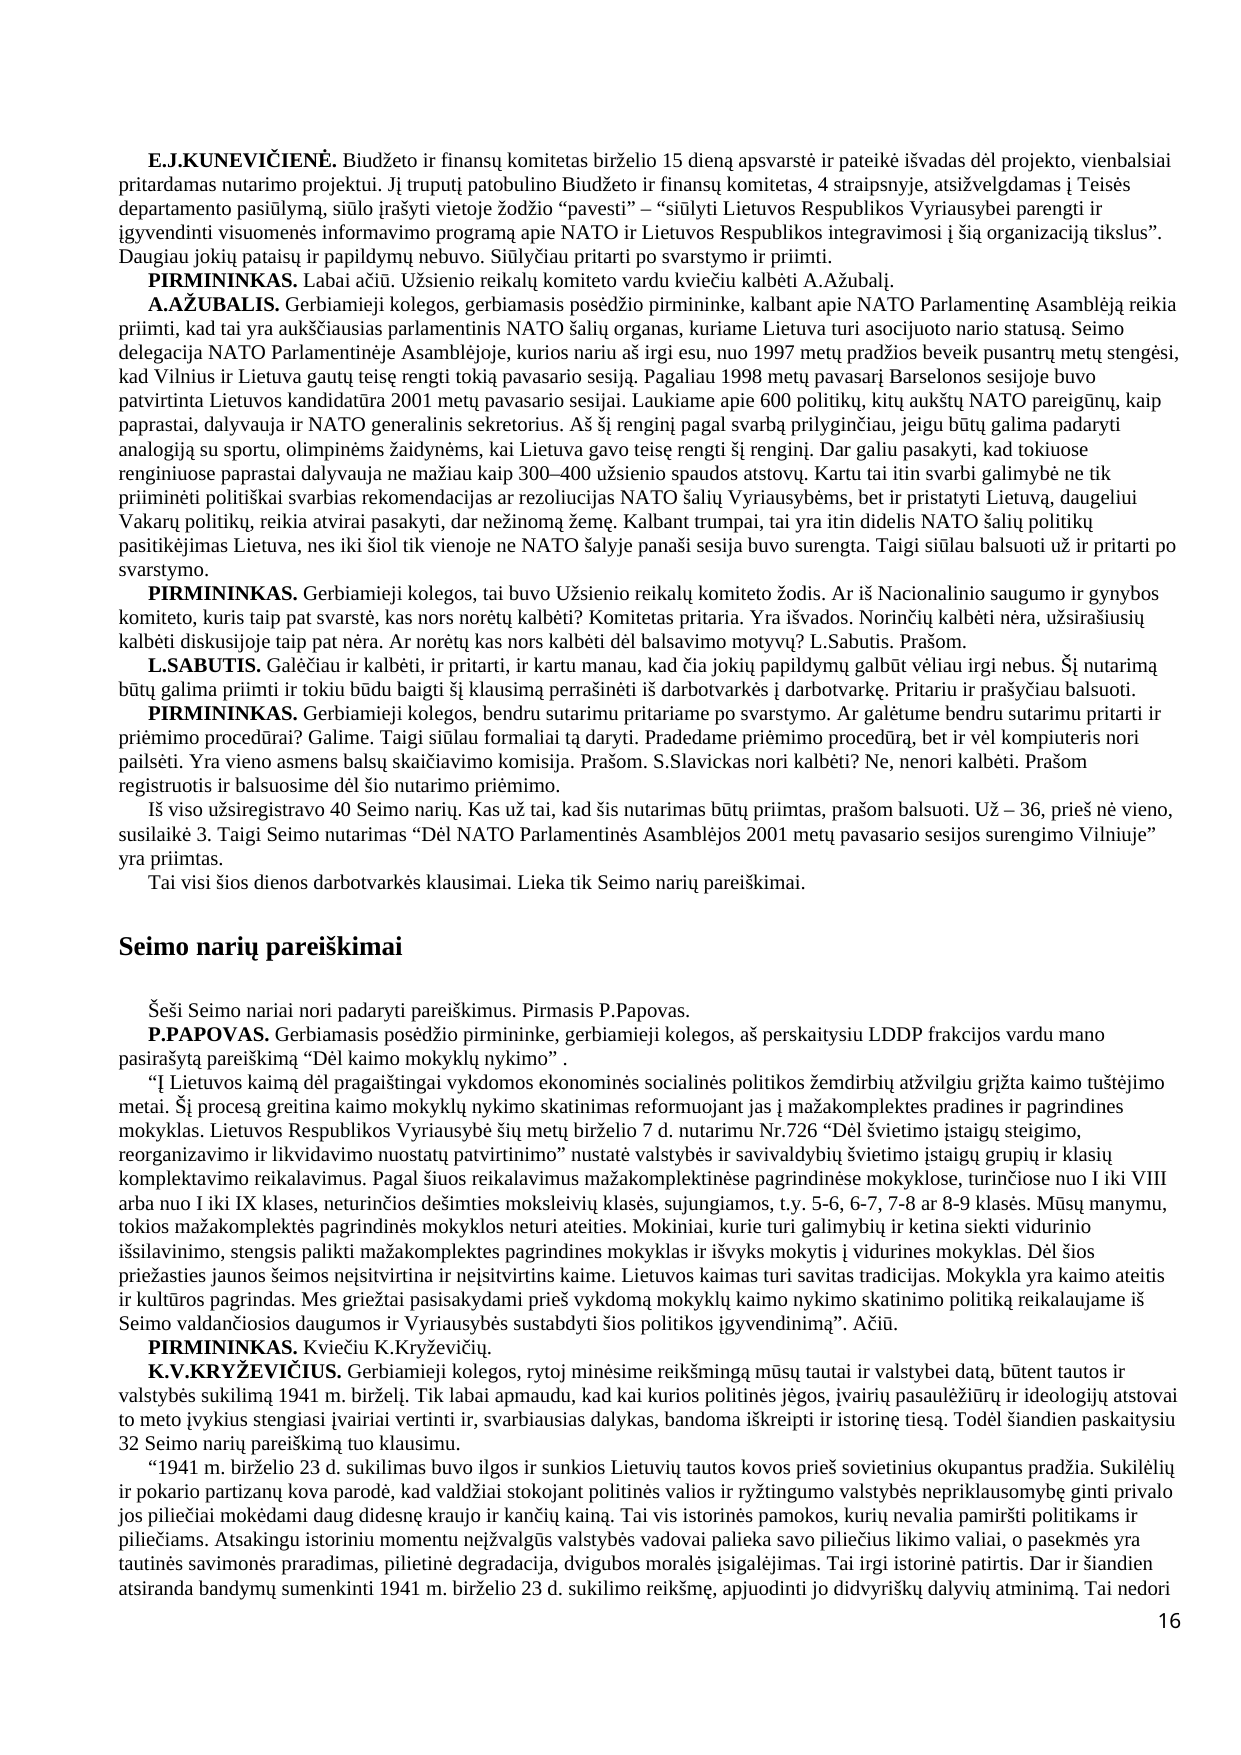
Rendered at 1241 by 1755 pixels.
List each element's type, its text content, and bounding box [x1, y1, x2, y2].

text PIRMININKAS. Kviečiu K.Kryževičių. [118, 1335, 1181, 1359]
text E.J.KUNEVIČIENĖ. Biudžeto ir finansų komitetas birželio 15 dieną apsvarstė ir pateikė išvadas dėl projekto, vienbalsiai pritardamas nutarimo projektui. Jį truputį patobulino Biudžeto ir finansų komitetas, 4 straipsnyje, atsižvelgdamas į Teisės departamento pasiūlymą, siūlo įrašyti vietoje žodžio “pavesti” – “siūlyti Lietuvos Respublikos Vyriausybei parengti ir įgyvendinti visuomenės informavimo programą apie NATO ir Lietuvos Respublikos integravimosi į šią organizaciją tikslus”. Daugiau jokių pataisų ir papildymų nebuvo. Siūlyčiau pritarti po svarstymo ir priimti. [118, 148, 1181, 268]
text PIRMININKAS. Gerbiamieji kolegos, tai buvo Užsienio reikalų komiteto žodis. Ar iš Nacionalinio saugumo ir gynybos komiteto, kuris taip pat svarstė, kas nors norėtų kalbėti? Komitetas pritaria. Yra išvados. Norinčių kalbėti nėra, užsirašiusių kalbėti diskusijoje taip pat nėra. Ar norėtų kas nors kalbėti dėl balsavimo motyvų? L.Sabutis. Prašom. [118, 581, 1181, 653]
text PIRMININKAS. Labai ačiū. Užsienio reikalų komiteto vardu kviečiu kalbėti A.Ažubalį. [118, 268, 1181, 292]
text “Į Lietuvos kaimą dėl pragaištingai vykdomos ekonominės socialinės politikos žemdirbių atžvilgiu grįžta kaimo tuštėjimo metai. Šį procesą greitina kaimo mokyklų nykimo skatinimas reformuojant jas į mažakomplektes pradines ir pagrindines mokyklas. Lietuvos Respublikos Vyriausybė šių metų birželio 7 d. nutarimu Nr.726 “Dėl švietimo įstaigų steigimo, reorganizavimo ir likvidavimo nuostatų patvirtinimo” nustatė valstybės ir savivaldybių švietimo įstaigų grupių ir klasių komplektavimo reikalavimus. Pagal šiuos reikalavimus mažakomplektinėse pagrindinėse mokyklose, turinčiose nuo I iki VIII arba nuo I iki IX klases, neturinčios dešimties moksleivių klasės, sujungiamos, t.y. 5-6, 6-7, 7-8 ar 8-9 klasės. Mūsų manymu, tokios mažakomplektės pagrindinės mokyklos neturi ateities. Mokiniai, kurie turi galimybių ir ketina siekti vidurinio išsilavinimo, stengsis palikti mažakomplektes pagrindines mokyklas ir išvyks mokytis į vidurines mokyklas. Dėl šios priežasties jaunos šeimos neįsitvirtina ir neįsitvirtins kaime. Lietuvos kaimas turi savitas tradicijas. Mokykla yra kaimo ateitis ir kultūros pagrindas. Mes griežtai pasisakydami prieš vykdomą mokyklų kaimo nykimo skatinimo politiką reikalaujame iš Seimo valdančiosios daugumos ir Vyriausybės sustabdyti šios politikos įgyvendinimą”. Ačiū. [118, 1070, 1181, 1335]
text L.SABUTIS. Galėčiau ir kalbėti, ir pritarti, ir kartu manau, kad čia jokių papildymų galbūt vėliau irgi nebus. Šį nutarimą būtų galima priimti ir tokiu būdu baigti šį klausimą perrašinėti iš darbotvarkės į darbotvarkę. Pritariu ir prašyčiau balsuoti. [118, 653, 1181, 701]
text K.V.KRYŽEVIČIUS. Gerbiamieji kolegos, rytoj minėsime reikšmingą mūsų tautai ir valstybei datą, būtent tautos ir valstybės sukilimą 1941 m. birželį. Tik labai apmaudu, kad kai kurios politinės jėgos, įvairių pasaulėžiūrų ir ideologijų atstovai to meto įvykius stengiasi įvairiai vertinti ir, svarbiausias dalykas, bandoma iškreipti ir istorinę tiesą. Todėl šiandien paskaitysiu 32 Seimo narių pareiškimą tuo klausimu. [118, 1359, 1181, 1455]
text “1941 m. birželio 23 d. sukilimas buvo ilgos ir sunkios Lietuvių tautos kovos prieš sovietinius okupantus pradžia. Sukilėlių ir pokario partizanų kova parodė, kad valdžiai stokojant politinės valios ir ryžtingumo valstybės nepriklausomybę ginti privalo jos piliečiai mokėdami daug didesnę kraujo ir kančių kainą. Tai vis istorinės pamokos, kurių nevalia pamiršti politikams ir piliečiams. Atsakingu istoriniu momentu neįžvalgūs valstybės vadovai palieka savo piliečius likimo valiai, o pasekmės yra tautinės savimonės praradimas, pilietinė degradacija, dvigubos moralės įsigalėjimas. Tai irgi istorinė patirtis. Dar ir šiandien atsiranda bandymų sumenkinti 1941 m. birželio 23 d. sukilimo reikšmę, apjuodinti jo didvyriškų dalyvių atminimą. Tai nedori [118, 1455, 1181, 1599]
text Iš viso užsiregistravo 40 Seimo narių. Kas už tai, kad šis nutarimas būtų priimtas, prašom balsuoti. Už – 36, prieš nė vieno, susilaikė 3. Taigi Seimo nutarimas “Dėl NATO Parlamentinės Asamblėjos 2001 metų pavasario sesijos surengimo Vilniuje” yra priimtas. [118, 797, 1181, 869]
text Šeši Seimo nariai nori padaryti pareiškimus. Pirmasis P.Papovas. [118, 998, 1181, 1022]
text PIRMININKAS. Gerbiamieji kolegos, bendru sutarimu pritariame po svarstymo. Ar galėtume bendru sutarimu pritarti ir priėmimo procedūrai? Galime. Taigi siūlau formaliai tą daryti. Pradedame priėmimo procedūrą, bet ir vėl kompiuteris nori pailsėti. Yra vieno asmens balsų skaičiavimo komisija. Prašom. S.Slavickas nori kalbėti? Ne, nenori kalbėti. Prašom registruotis ir balsuosime dėl šio nutarimo priėmimo. [118, 701, 1181, 797]
text P.PAPOVAS. Gerbiamasis posėdžio pirmininke, gerbiamieji kolegos, aš perskaitysiu LDDP frakcijos vardu mano pasirašytą pareiškimą “Dėl kaimo mokyklų nykimo” . [118, 1022, 1181, 1070]
text Seimo narių pareiškimai [118, 930, 1181, 961]
text A.AŽUBALIS. Gerbiamieji kolegos, gerbiamasis posėdžio pirmininke, kalbant apie NATO Parlamentinę Asamblėją reikia priimti, kad tai yra aukščiausias parlamentinis NATO šalių organas, kuriame Lietuva turi asocijuoto nario statusą. Seimo delegacija NATO Parlamentinėje Asamblėjoje, kurios nariu aš irgi esu, nuo 1997 metų pradžios beveik pusantrų metų stengėsi, kad Vilnius ir Lietuva gautų teisę rengti tokią pavasario sesiją. Pagaliau 1998 metų pavasarį Barselonos sesijoje buvo patvirtinta Lietuvos kandidatūra 2001 metų pavasario sesijai. Laukiame apie 600 politikų, kitų aukštų NATO pareigūnų, kaip paprastai, dalyvauja ir NATO generalinis sekretorius. Aš šį renginį pagal svarbą prilyginčiau, jeigu būtų galima padaryti analogiją su sportu, olimpinėms žaidynėms, kai Lietuva gavo teisę rengti šį renginį. Dar galiu pasakyti, kad tokiuose renginiuose paprastai dalyvauja ne mažiau kaip 300–400 užsienio spaudos atstovų. Kartu tai itin svarbi galimybė ne tik priiminėti politiškai svarbias rekomendacijas ar rezoliucijas NATO šalių Vyriausybėms, bet ir pristatyti Lietuvą, daugeliui Vakarų politikų, reikia atvirai pasakyti, dar nežinomą žemę. Kalbant trumpai, tai yra itin didelis NATO šalių politikų pasitikėjimas Lietuva, nes iki šiol tik vienoje ne NATO šalyje panaši sesija buvo surengta. Taigi siūlau balsuoti už ir pritarti po svarstymo. [118, 292, 1181, 581]
text Tai visi šios dienos darbotvarkės klausimai. Lieka tik Seimo narių pareiškimai. [118, 869, 1181, 894]
